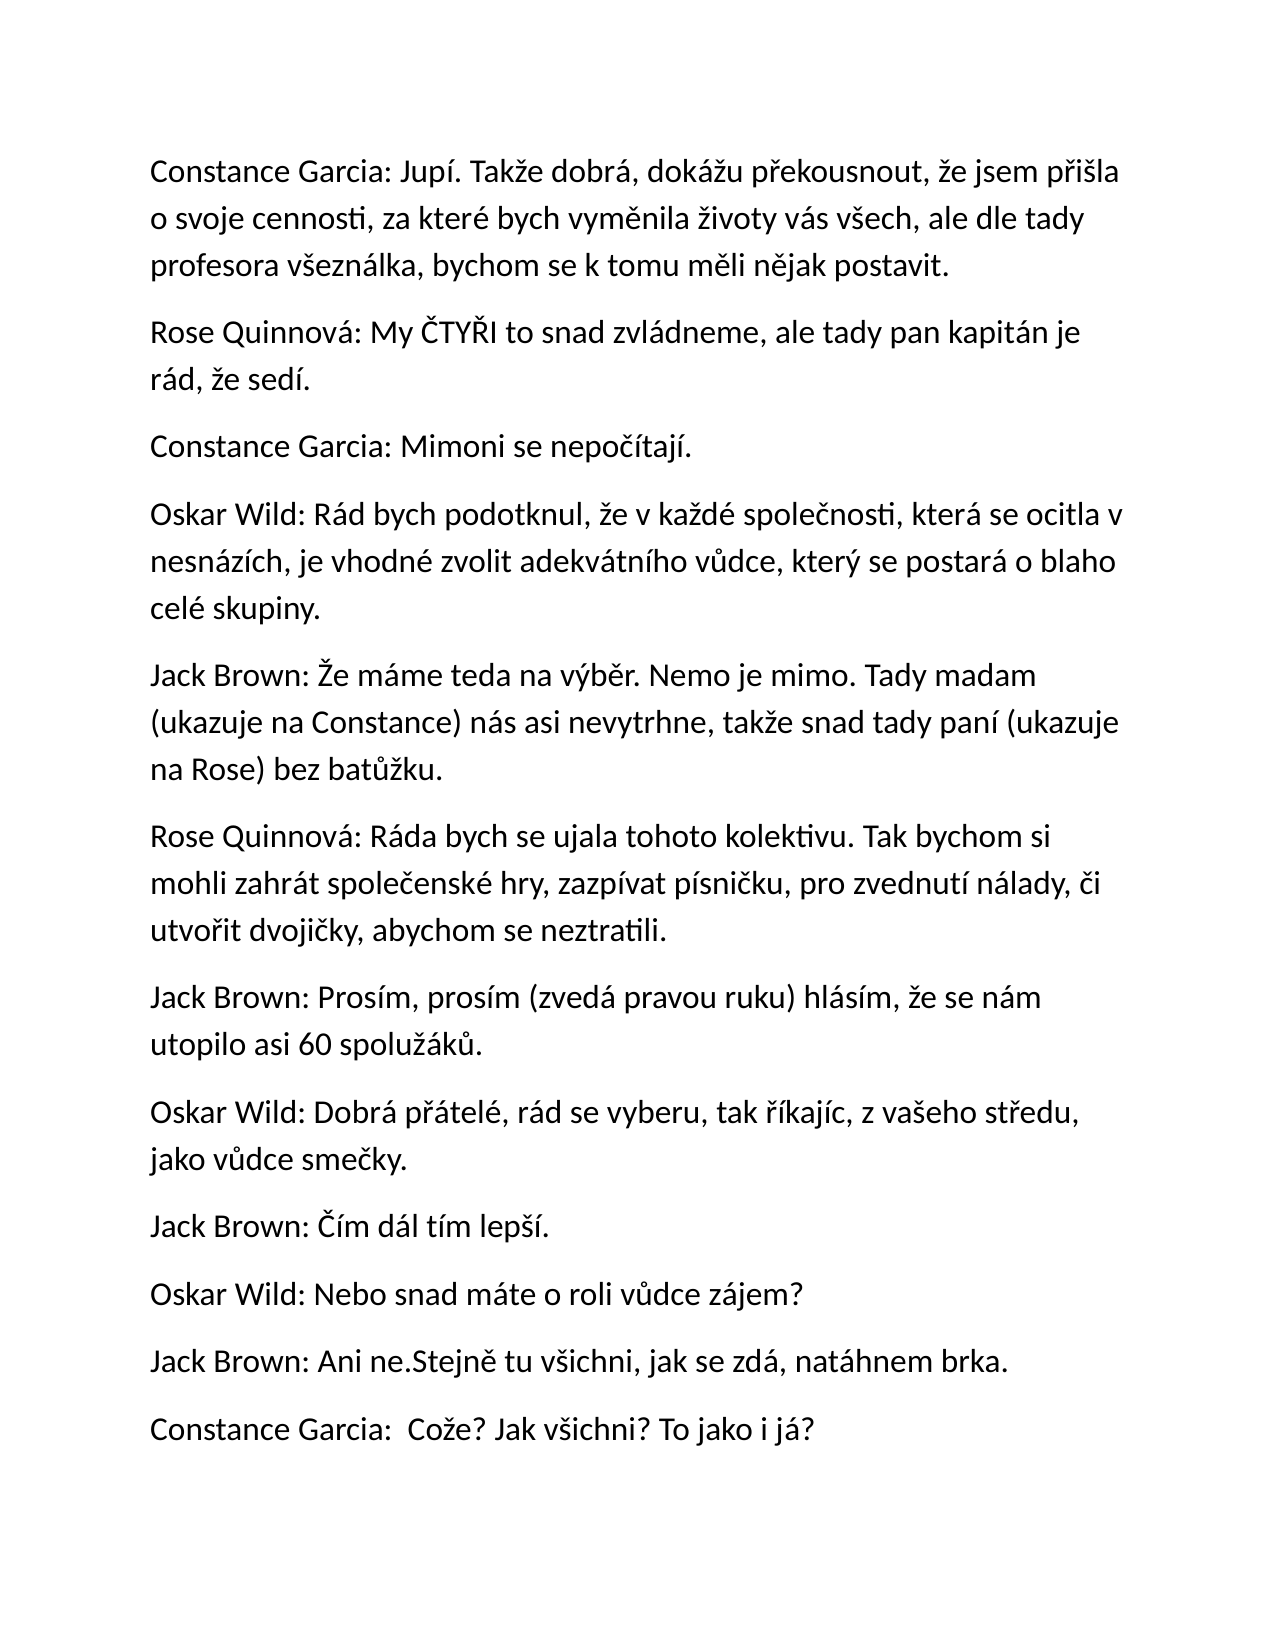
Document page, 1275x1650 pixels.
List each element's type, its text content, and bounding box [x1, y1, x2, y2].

text Constance Garcia: Cože? Jak všichni? To jako i já? [150, 1408, 1125, 1449]
text Jack Brown: Prosím, prosím (zvedá pravou ruku) hlásím, že se nám utopilo asi 60 spolužáků. [150, 977, 1125, 1064]
text Rose Quinnová: Ráda bych se ujala tohoto kolektivu. Tak bychom si mohli zahrát společenské hry, zazpívat písničku, pro zvednutí nálady, či utvořit dvojičky, abychom se neztratili. [150, 815, 1125, 950]
text Oskar Wild: Dobrá přátelé, rád se vyberu, tak říkajíc, z vašeho středu, jako vůdce smečky. [150, 1091, 1125, 1178]
text Constance Garcia: Mimoni se nepočítají. [150, 426, 1125, 466]
text Jack Brown: Ani ne.Stejně tu všichni, jak se zdá, natáhnem brka. [150, 1341, 1125, 1381]
text Jack Brown: Čím dál tím lepší. [150, 1205, 1125, 1246]
text Constance Garcia: Jupí. Takže dobrá, dokážu překousnout, že jsem přišla o svoje cennosti, za které bych vyměnila životy vás všech, ale dle tady profesora všeználka, bychom se k tomu měli nějak postavit. [150, 150, 1125, 284]
text Oskar Wild: Nebo snad máte o roli vůdce zájem? [150, 1273, 1125, 1314]
text Oskar Wild: Rád bych podotknul, že v každé společnosti, která se ocitla v nesnázích, je vhodné zvolit adekvátního vůdce, který se postará o blaho celé skupiny. [150, 493, 1125, 627]
text Rose Quinnová: My ČTYŘI to snad zvládneme, ale tady pan kapitán je rád, že sedí. [150, 311, 1125, 399]
text Jack Brown: Že máme teda na výběr. Nemo je mimo. Tady madam (ukazuje na Constance) nás asi nevytrhne, takže snad tady paní (ukazuje na Rose) bez batůžku. [150, 654, 1125, 788]
